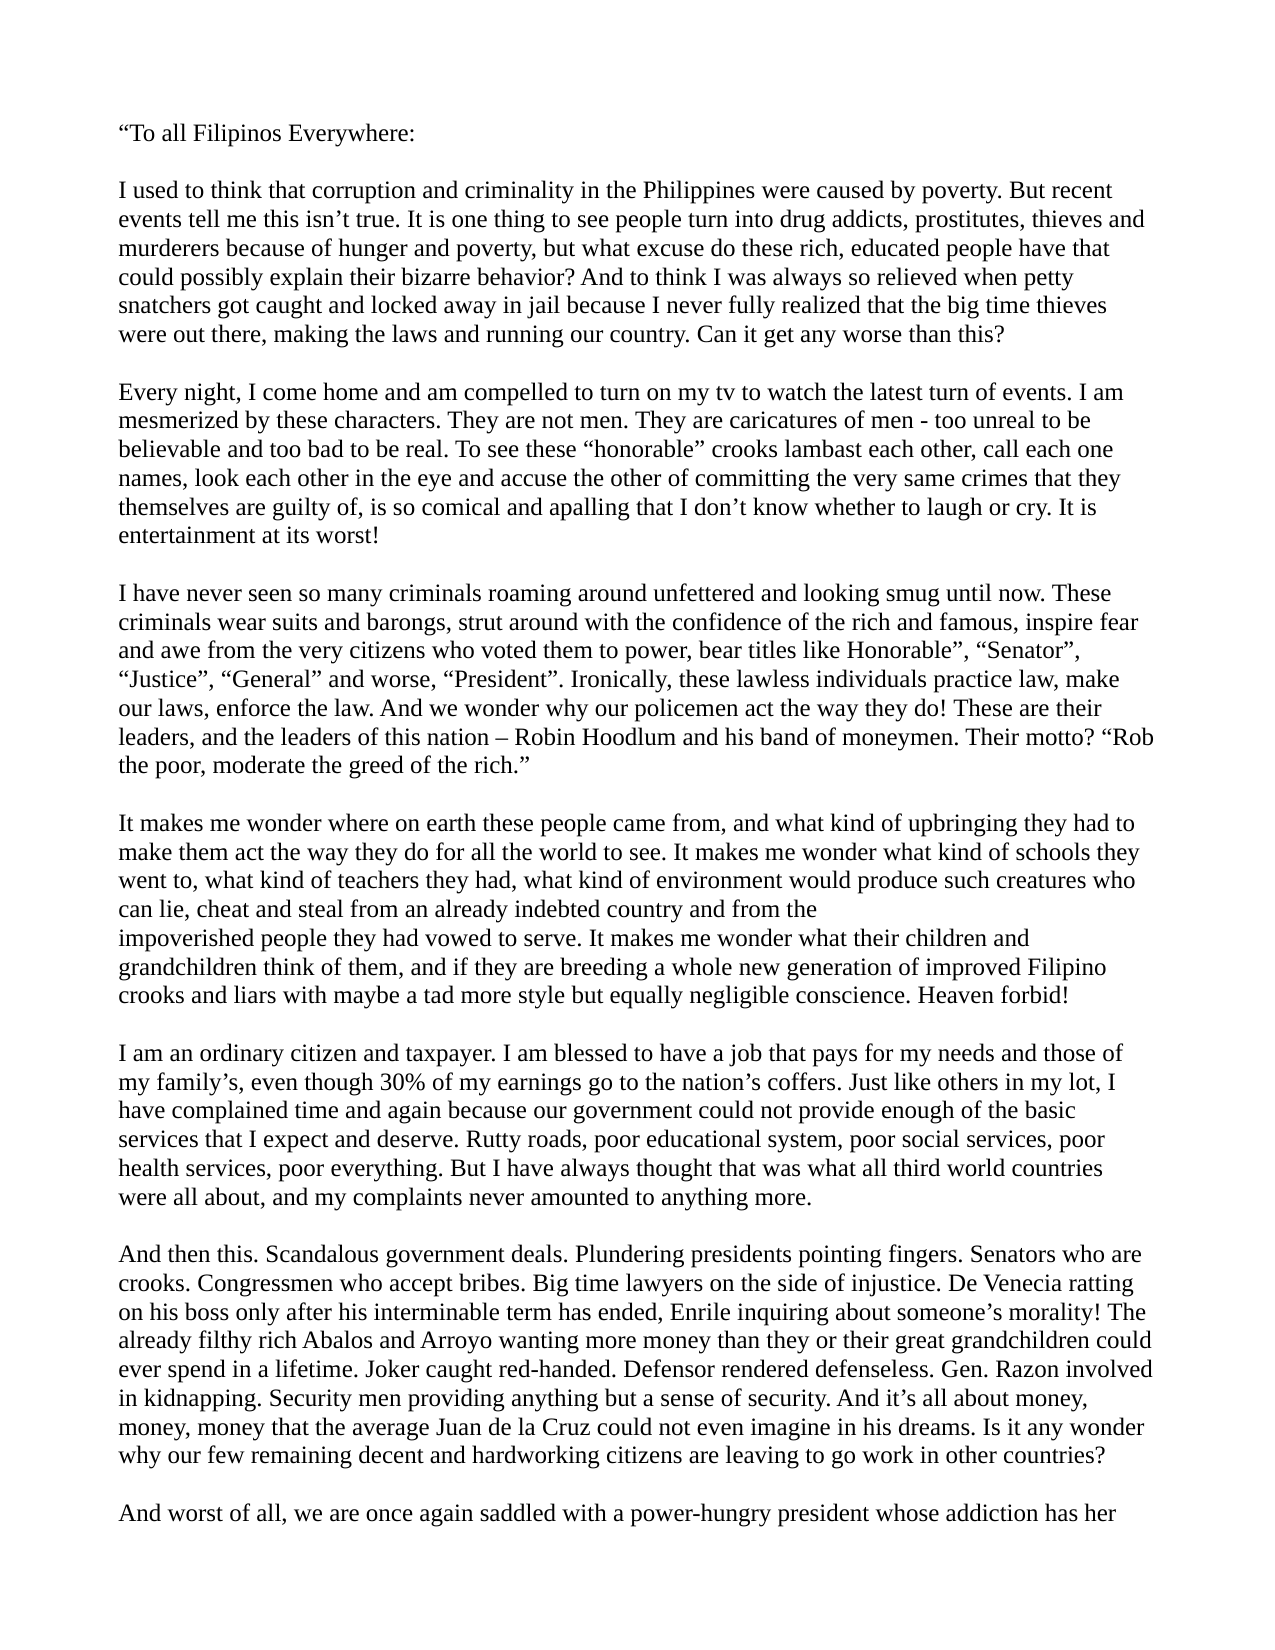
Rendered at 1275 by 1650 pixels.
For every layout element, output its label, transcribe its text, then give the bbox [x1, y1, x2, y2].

text Every night, I come home and am compelled to turn on my tv to watch the latest turn of events. I am mesmerized by these characters. They are not men. They are caricatures of men - too unreal to be believable and too bad to be real. To see these “honorable” crooks lambast each other, call each one names, look each other in the eye and accuse the other of committing the very same crimes that they themselves are guilty of, is so comical and apalling that I don’t know whether to laugh or cry. It is entertainment at its worst! [118, 377, 1157, 549]
text I used to think that corruption and criminality in the Philippines were caused by poverty. But recent events tell me this isn’t true. It is one thing to see people turn into drug addicts, prostitutes, thieves and murderers because of hunger and poverty, but what excuse do these rich, educated people have that could possibly explain their bizarre behavior? And to think I was always so relieved when petty snatchers got caught and locked away in jail because I never fully realized that the big time thieves were out there, making the laws and running our country. Can it get any worse than this? [118, 176, 1157, 348]
text And worst of all, we are once again saddled with a power-hungry president whose addiction has her [118, 1498, 1157, 1527]
text I am an ordinary citizen and taxpayer. I am blessed to have a job that pays for my needs and those of my family’s, even though 30% of my earnings go to the nation’s coffers. Just like others in my lot, I have complained time and again because our government could not provide enough of the basic services that I expect and deserve. Rutty roads, poor educational system, poor social services, poor health services, poor everything. But I have always thought that was what all third world countries were all about, and my complaints never amounted to anything more. [118, 1038, 1157, 1211]
text “To all Filipinos Everywhere: [118, 118, 1157, 147]
text And then this. Scandalous government deals. Plundering presidents pointing fingers. Senators who are crooks. Congressmen who accept bribes. Big time lawyers on the side of injustice. De Venecia ratting on his boss only after his interminable term has ended, Enrile inquiring about someone’s morality! The already filthy rich Abalos and Arroyo wanting more money than they or their great grandchildren could ever spend in a lifetime. Joker caught red-handed. Defensor rendered defenseless. Gen. Razon involved in kidnapping. Security men providing anything but a sense of security. And it’s all about money, money, money that the average Juan de la Cruz could not even imagine in his dreams. Is it any wonder why our few remaining decent and hardworking citizens are leaving to go work in other countries? [118, 1239, 1157, 1469]
text impoverished people they had vowed to serve. It makes me wonder what their children and grandchildren think of them, and if they are breeding a whole new generation of improved Filipino crooks and liars with maybe a tad more style but equally negligible conscience. Heaven forbid! [118, 923, 1157, 1009]
text I have never seen so many criminals roaming around unfettered and looking smug until now. These criminals wear suits and barongs, strut around with the confidence of the rich and famous, inspire fear and awe from the very citizens who voted them to power, bear titles like Honorable”, “Senator”, “Justice”, “General” and worse, “President”. Ironically, these lawless individuals practice law, make our laws, enforce the law. And we wonder why our policemen act the way they do! These are their leaders, and the leaders of this nation – Robin Hoodlum and his band of moneymen. Their motto? “Rob the poor, moderate the greed of the rich.” [118, 578, 1157, 779]
text It makes me wonder where on earth these people came from, and what kind of upbringing they had to make them act the way they do for all the world to see. It makes me wonder what kind of schools they went to, what kind of teachers they had, what kind of environment would produce such creatures who can lie, cheat and steal from an already indebted country and from the [118, 808, 1157, 923]
